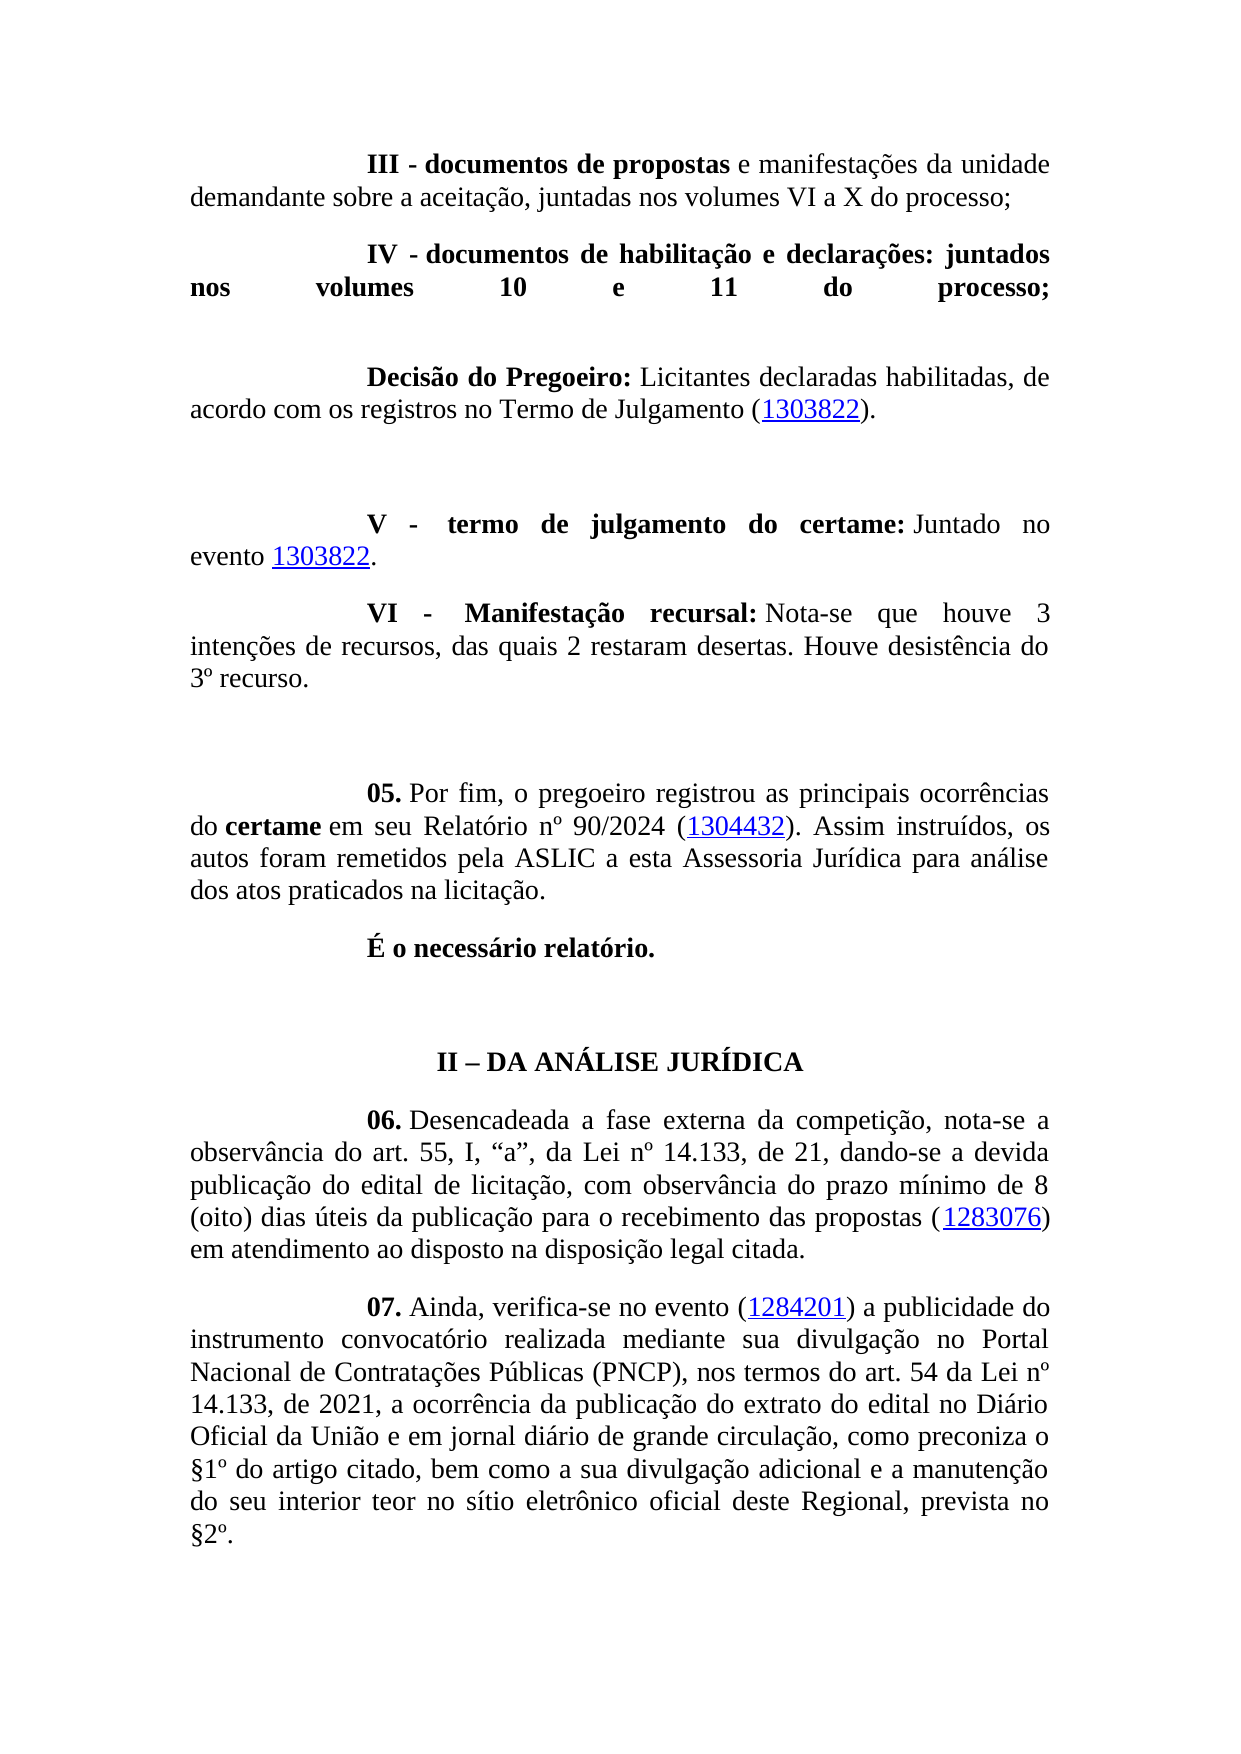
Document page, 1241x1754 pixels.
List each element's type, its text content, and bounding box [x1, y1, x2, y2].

text VI - Manifestação recursal: Nota-se que houve 3 intenções de recursos, das quais 2 restaram desertas. Houve desistência do 3º recurso. [190, 597, 1051, 694]
text É o necessário relatório. [190, 931, 1051, 963]
text Decisão do Pregoeiro: Licitantes declaradas habilitadas, de acordo com os registros no Termo de Julgamento (1303822). [190, 359, 1051, 424]
text 07. Ainda, verifica-se no evento (1284201) a publicidade do instrumento convocatório realizada mediante sua divulgação no Portal Nacional de Contratações Públicas (PNCP), nos termos do art. 54 da Lei nº 14.133, de 2021, a ocorrência da publicação do extrato do edital no Diário Oficial da União e em jornal diário de grande circulação, como preconiza o §1º do artigo citado, bem como a sua divulgação adicional e a manutenção do seu interior teor no sítio eletrônico oficial deste Regional, prevista no §2º. [190, 1290, 1051, 1549]
text 05. Por fim, o pregoeiro registrou as principais ocorrências do certame em seu Relatório nº 90/2024 (1304432). Assim instruídos, os autos foram remetidos pela ASLIC a esta Assessoria Jurídica para análise dos atos praticados na licitação. [190, 776, 1051, 906]
text 06. Desencadeada a fase externa da competição, nota-se a observância do art. 55, I, “a”, da Lei nº 14.133, de 21, dando-se a devida publicação do edital de licitação, com observância do prazo mínimo de 8 (oito) dias úteis da publicação para o recebimento das propostas (1283076) em atendimento ao disposto na disposição legal citada. [190, 1103, 1051, 1265]
text V - termo de julgamento do certame: Juntado no evento 1303822. [190, 507, 1051, 572]
text IV - documentos de habilitação e declarações: juntados nos volumes 10 e 11 do processo; [190, 237, 1051, 334]
text II – DA ANÁLISE JURÍDICA [190, 1046, 1051, 1078]
text III - documentos de propostas e manifestações da unidade demandante sobre a aceitação, juntadas nos volumes VI a X do processo; [190, 148, 1051, 212]
